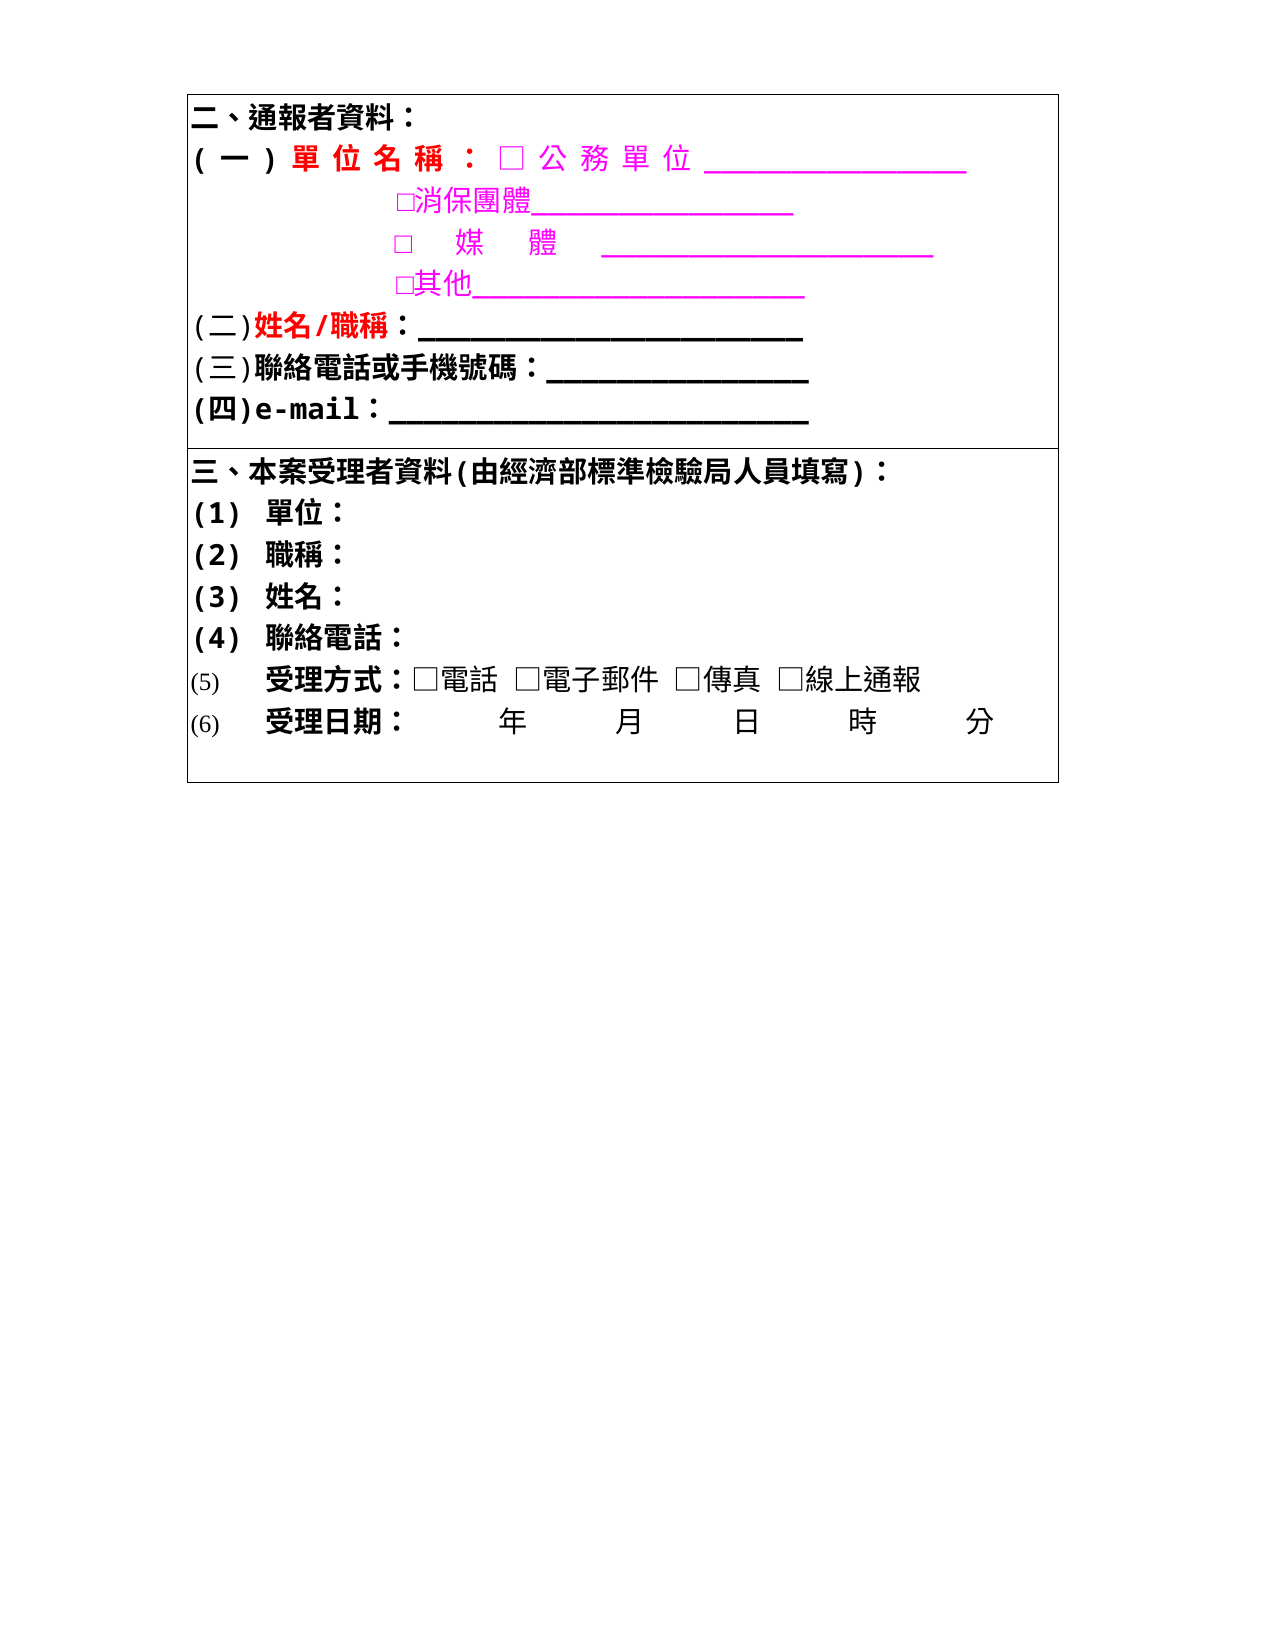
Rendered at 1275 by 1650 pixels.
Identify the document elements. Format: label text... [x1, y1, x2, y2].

table_cell 二、通報者資料： (一)單位名稱：□公務單位_______________ □消保團體_______________ □媒體___________________ □其他___________________ (二)姓名/職稱：______________________ (三)聯絡電話或手機號碼：_______________ (四)e-mail：________________________ [188, 95, 1058, 448]
table_cell 三、本案受理者資料(由經濟部標準檢驗局人員填寫)： 單位： 職稱： 姓名： 聯絡電話： 受理方式：□電話 □電子郵件 □傳真 □線上通報 受理日期： 年 月 日 時 分 [188, 449, 1058, 782]
